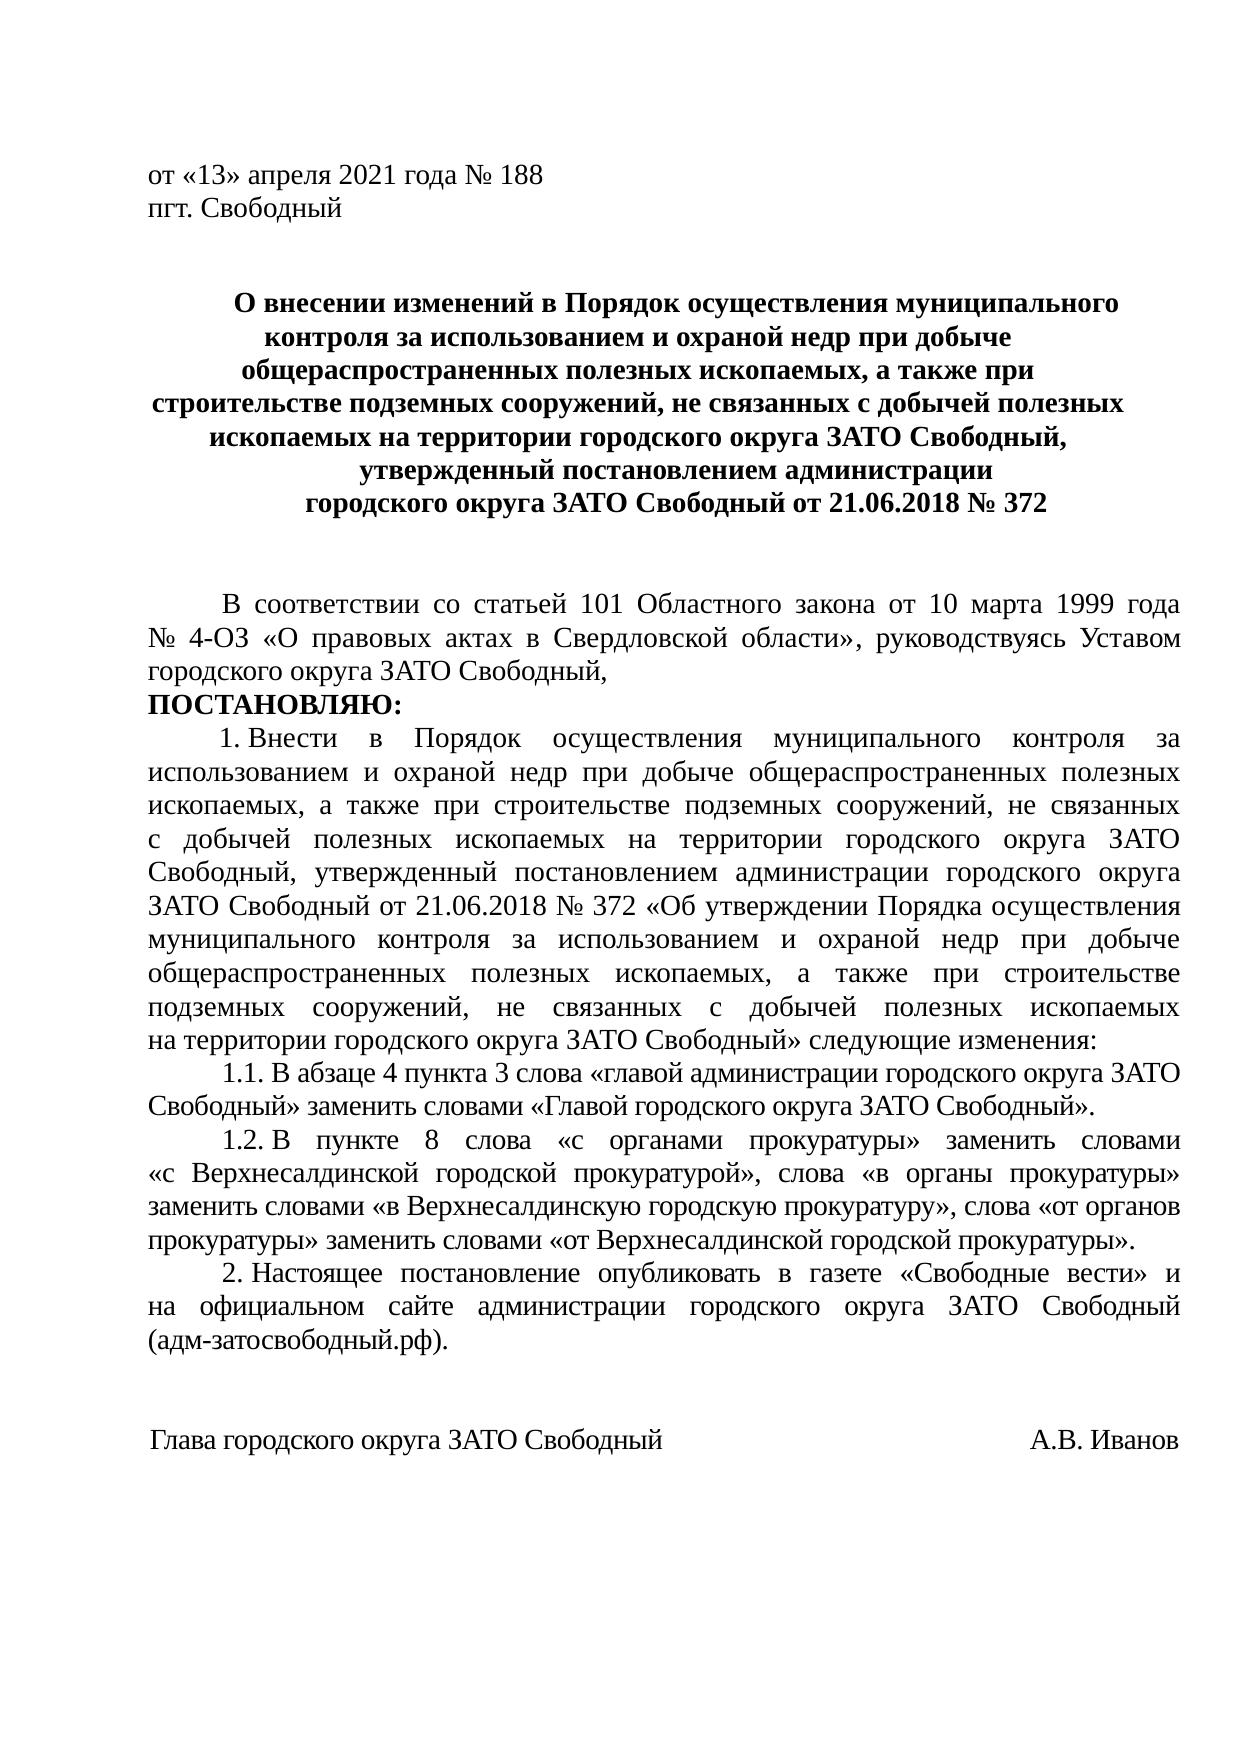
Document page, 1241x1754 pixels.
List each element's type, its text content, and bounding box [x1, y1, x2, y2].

text городского округа ЗАТО Свободный от 21.06.2018 № 372 [148, 486, 1128, 519]
text В соответствии со статьей 101 Областного закона от 10 марта 1999 года № 4-ОЗ «О правовых актах в Свердловской области», руководствуясь Уставом городского округа ЗАТО Свободный, [148, 586, 1181, 687]
text 1. Внести в Порядок осуществления муниципального контроля за использованием и охраной недр при добыче общераспространенных полезных ископаемых, а также при строительстве подземных сооружений, не связанных с добычей полезных ископаемых на территории городского округа ЗАТО Свободный, утвержденный постановлением администрации городского округа ЗАТО Свободный от 21.06.2018 № 372 «Об утверждении Порядка осуществления муниципального контроля за использованием и охраной недр при добыче общераспространенных полезных ископаемых, а также при строительстве подземных сооружений, не связанных с добычей полезных ископаемых на территории городского округа ЗАТО Свободный» следующие изменения: [148, 720, 1181, 1056]
text утвержденный постановлением администрации [148, 453, 1128, 486]
text 1.2. В пункте 8 слова «с органами прокуратуры» заменить словами «с Верхнесалдинской городской прокуратурой», слова «в органы прокуратуры» заменить словами «в Верхнесалдинскую городскую прокуратуру», слова «от органов прокуратуры» заменить словами «от Верхнесалдинской городской прокуратуры». [148, 1122, 1181, 1256]
text 2. Настоящее постановление опубликовать в газете «Свободные вести» и на официальном сайте администрации городского округа ЗАТО Свободный (адм-затосвободный.рф). [148, 1256, 1181, 1356]
text Глава городского округа ЗАТО Свободный А.В. Иванов [148, 1422, 1181, 1456]
text ПОСТАНОВЛЯЮ: [148, 687, 1181, 720]
text 1.1. В абзаце 4 пункта 3 слова «главой администрации городского округа ЗАТО Свободный» заменить словами «Главой городского округа ЗАТО Свободный». [148, 1056, 1181, 1122]
text О внесении изменений в Порядок осуществления муниципального контроля за использованием и охраной недр при добыче общераспространенных полезных ископаемых, а также при строительстве подземных сооружений, не связанных с добычей полезных ископаемых на территории городского округа ЗАТО Свободный, [148, 286, 1128, 453]
text от «13» апреля 2021 года № 188 [148, 157, 1181, 190]
text пгт. Свободный [148, 190, 1181, 224]
